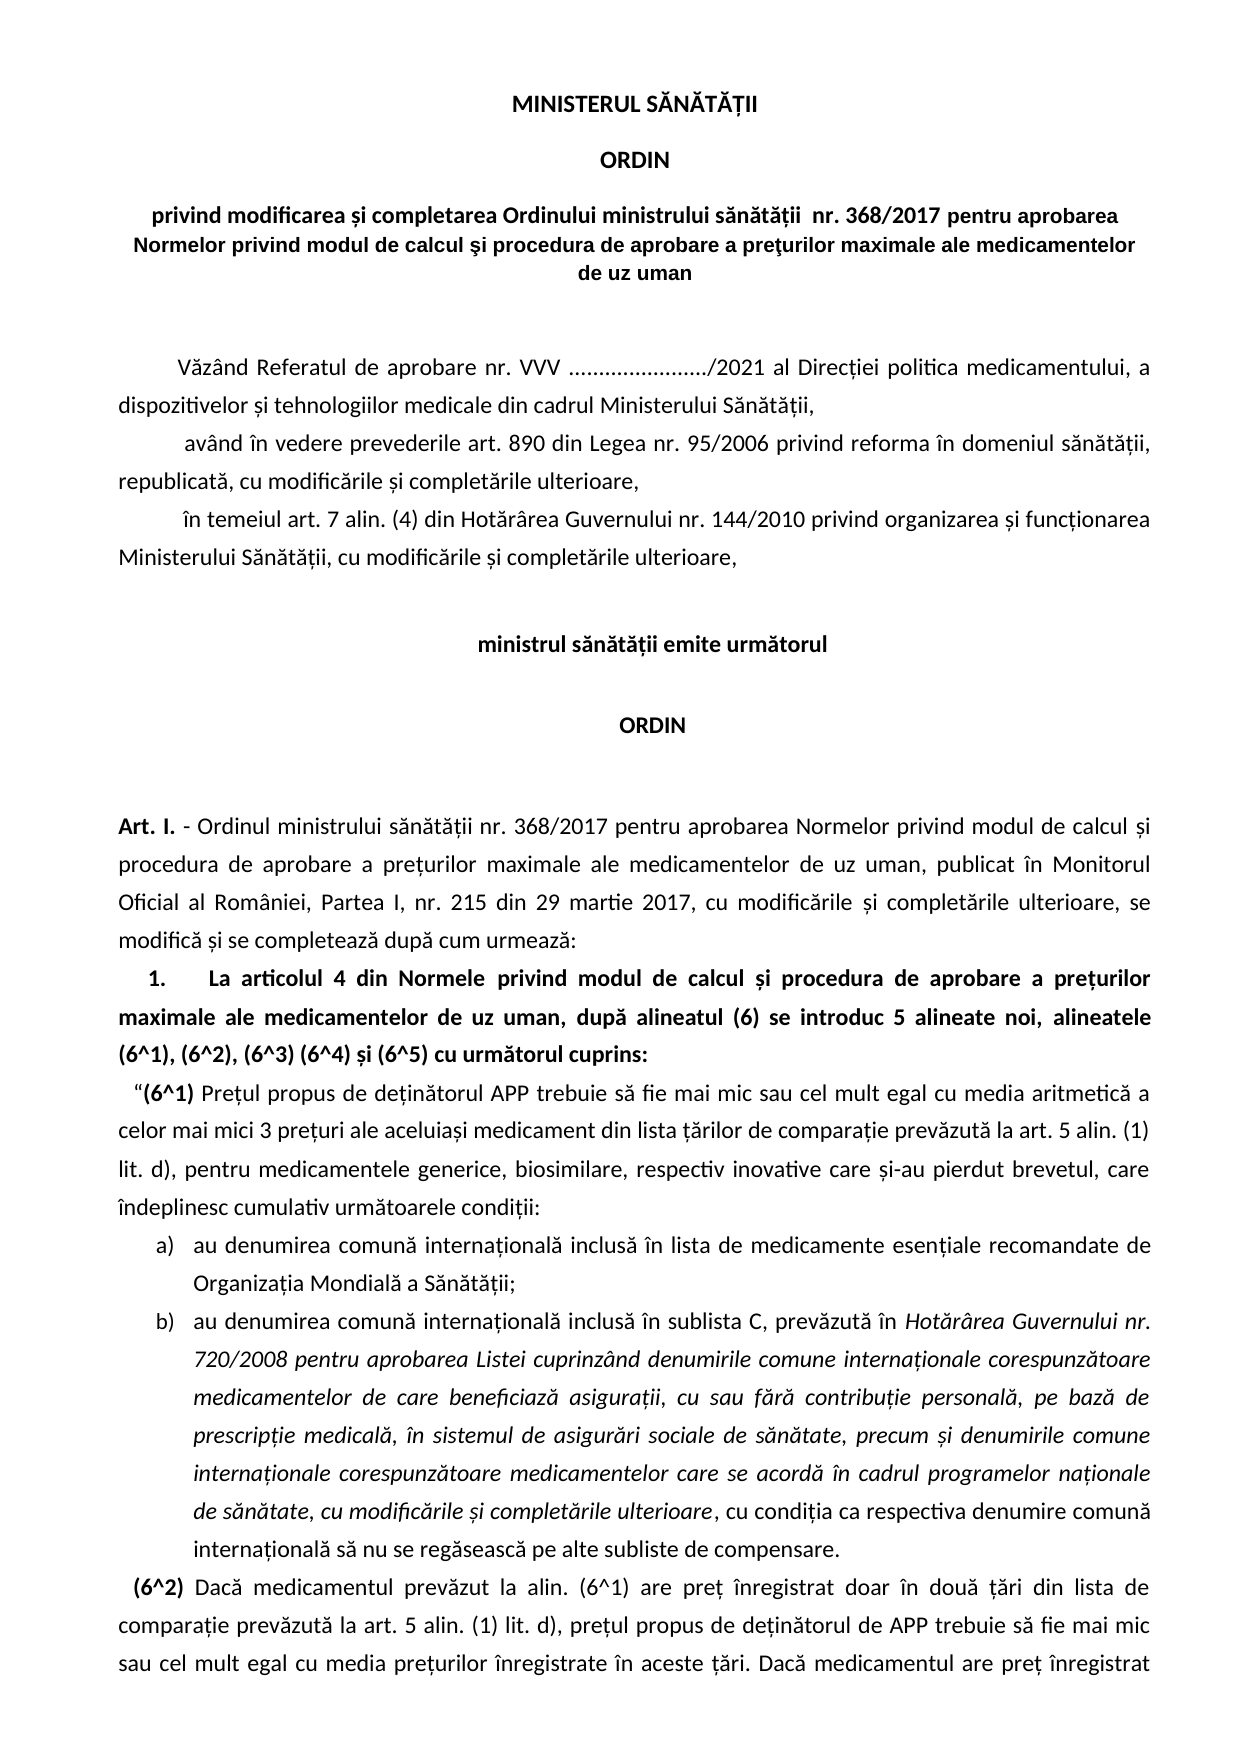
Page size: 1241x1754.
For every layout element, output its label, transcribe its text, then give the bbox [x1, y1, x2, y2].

text având în vedere prevederile art. 890 din Legea nr. 95/2006 privind reforma în domeniul sănătății, republicată, cu modificările şi completările ulterioare, [118, 428, 1152, 496]
text ministrul sănătății emite următorul [118, 629, 1152, 658]
text 1. La articolul 4 din Normele privind modul de calcul şi procedura de aprobare a preţurilor maximale ale medicamentelor de uz uman, după alineatul (6) se introduc 5 alineate noi, alineatele (6^1), (6^2), (6^3) (6^4) și (6^5) cu următorul cuprins: [118, 963, 1152, 1069]
text ORDIN [118, 711, 1152, 740]
text MINISTERUL SĂNĂTĂȚII [118, 89, 1152, 119]
text (6^2) Dacă medicamentul prevăzut la alin. (6^1) are preț înregistrat doar în două țări din lista de comparație prevăzută la art. 5 alin. (1) lit. d), prețul propus de deținătorul de APP trebuie să fie mai mic sau cel mult egal cu media prețurilor înregistrate în aceste țări. Dacă medicamentul are preț înregistrat [118, 1572, 1152, 1677]
text ORDIN [118, 144, 1152, 175]
text privind modificarea și completarea Ordinului ministrului sănătății nr. 368/2017 pentru aprobarea Normelor privind modul de calcul şi procedura de aprobare a preţurilor maximale ale medicamentelor de uz uman [118, 200, 1152, 284]
text “(6^1) Preţul propus de deţinătorul APP trebuie să fie mai mic sau cel mult egal cu media aritmetică a celor mai mici 3 prețuri ale aceluiași medicament din lista țărilor de comparație prevăzută la art. 5 alin. (1) lit. d), pentru medicamentele generice, biosimilare, respectiv inovative care și-au pierdut brevetul, care îndeplinesc cumulativ următoarele condiţii: [118, 1078, 1152, 1221]
list au denumirea comună internaţională inclusă în sublista C, prevăzută în Hotărârea Guvernului nr. 720/2008 pentru aprobarea Listei cuprinzând denumirile comune internaţionale corespunzătoare medicamentelor de care beneficiază asiguraţii, cu sau fără contribuţie personală, pe bază de prescripţie medicală, în sistemul de asigurări sociale de sănătate, precum şi denumirile comune internaţionale corespunzătoare medicamentelor care se acordă în cadrul programelor naţionale de sănătate, cu modificările şi completările ulterioare, cu condiţia ca respectiva denumire comună internaţională să nu se regăsească pe alte subliste de compensare. [156, 1306, 1152, 1563]
text Art. I. - Ordinul ministrului sănătăţii nr. 368/2017 pentru aprobarea Normelor privind modul de calcul şi procedura de aprobare a preţurilor maximale ale medicamentelor de uz uman, publicat în Monitorul Oficial al României, Partea I, nr. 215 din 29 martie 2017, cu modificările şi completările ulterioare, se modifică și se completează după cum urmează: [118, 811, 1152, 955]
text în temeiul art. 7 alin. (4) din Hotărârea Guvernului nr. 144/2010 privind organizarea și funcționarea Ministerului Sănătății, cu modificările și completările ulterioare, [118, 504, 1152, 572]
list au denumirea comună internaţională inclusă în lista de medicamente esenţiale recomandate de Organizaţia Mondială a Sănătăţii; [156, 1230, 1152, 1297]
text Văzând Referatul de aprobare nr. VVV ......................./2021 al Direcției politica medicamentului, a dispozitivelor și tehnologiilor medicale din cadrul Ministerului Sănătăţii, [118, 352, 1152, 419]
